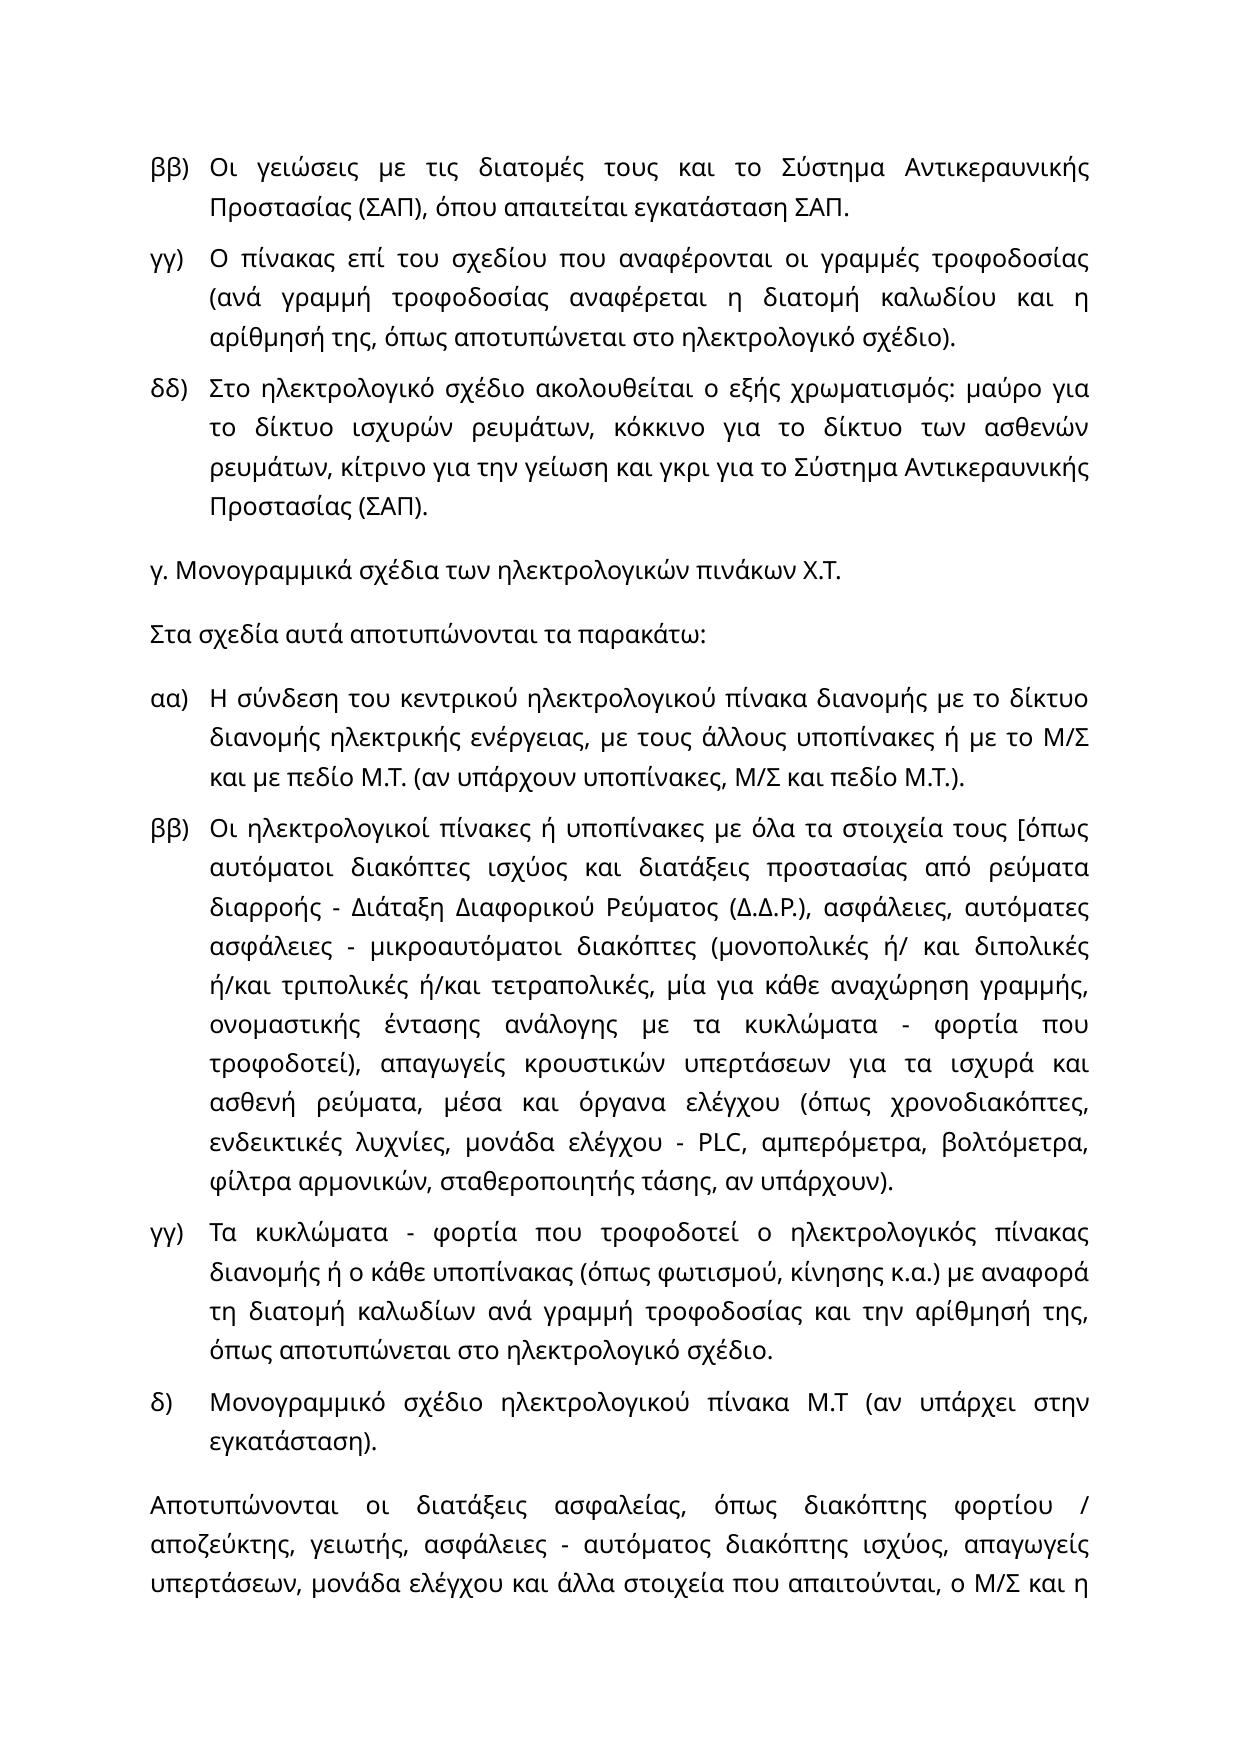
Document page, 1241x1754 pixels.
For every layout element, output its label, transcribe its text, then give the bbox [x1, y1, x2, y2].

text γ. Μονογραμμικά σχέδια των ηλεκτρολογικών πινάκων Χ.Τ. [150, 552, 1090, 587]
text Στα σχεδία αυτά αποτυπώνονται τα παρακάτω: [150, 617, 1090, 651]
list γγ) Τα κυκλώματα - φορτία που τροφοδοτεί ο ηλεκτρολογικός πίνακας διανομής ή ο κάθε υποπίνακας (όπως φωτισμού, κίνησης κ.α.) με αναφορά τη διατομή καλωδίων ανά γραμμή τροφοδοσίας και την αρίθμησή της, όπως αποτυπώνεται στο ηλεκτρολογικό σχέδιο. [150, 1215, 1090, 1367]
list ββ) Οι γειώσεις με τις διατομές τους και το Σύστημα Αντικεραυνικής Προστασίας (ΣΑΠ), όπου απαιτείται εγκατάσταση ΣΑΠ. [150, 150, 1090, 223]
list γγ) Ο πίνακας επί του σχεδίου που αναφέρονται οι γραμμές τροφοδοσίας (ανά γραμμή τροφοδοσίας αναφέρεται η διατομή καλωδίου και η αρίθμησή της, όπως αποτυπώνεται στο ηλεκτρολογικό σχέδιο). [150, 241, 1090, 353]
list δδ) Στο ηλεκτρολογικό σχέδιο ακολουθείται ο εξής χρωματισμός: μαύρο για το δίκτυο ισχυρών ρευμάτων, κόκκινο για το δίκτυο των ασθενών ρευμάτων, κίτρινο για την γείωση και γκρι για το Σύστημα Αντικεραυνικής Προστασίας (ΣΑΠ). [150, 371, 1090, 522]
list αα) Η σύνδεση του κεντρικού ηλεκτρολογικού πίνακα διανομής με το δίκτυο διανομής ηλεκτρικής ενέργειας, με τους άλλους υποπίνακες ή με το Μ/Σ και με πεδίο Μ.Τ. (αν υπάρχουν υποπίνακες, Μ/Σ και πεδίο Μ.Τ.). [150, 681, 1090, 793]
list ββ) Οι ηλεκτρολογικοί πίνακες ή υποπίνακες με όλα τα στοιχεία τους [όπως αυτόματοι διακόπτες ισχύος και διατάξεις προστασίας από ρεύματα διαρροής - Διάταξη Διαφορικού Ρεύματος (Δ.Δ.Ρ.), ασφάλειες, αυτόματες ασφάλειες - μικροαυτόματοι διακόπτες (μονοπολικές ή/ και διπολικές ή/και τριπολικές ή/και τετραπολικές, μία για κάθε αναχώρηση γραμμής, ονομαστικής έντασης ανάλογης με τα κυκλώματα - φορτία που τροφοδοτεί), απαγωγείς κρουστικών υπερτάσεων για τα ισχυρά και ασθενή ρεύματα, μέσα και όργανα ελέγχου (όπως χρονοδιακόπτες, ενδεικτικές λυχνίες, μονάδα ελέγχου - PLC, αμπερόμετρα, βολτόμετρα, φίλτρα αρμονικών, σταθεροποιητής τάσης, αν υπάρχουν). [150, 811, 1090, 1197]
list δ) Μονογραμμικό σχέδιο ηλεκτρολογικού πίνακα Μ.Τ (αν υπάρχει στην εγκατάσταση). [150, 1384, 1090, 1457]
text Αποτυπώνονται οι διατάξεις ασφαλείας, όπως διακόπτης φορτίου / αποζεύκτης, γειωτής, ασφάλειες - αυτόματος διακόπτης ισχύος, απαγωγείς υπερτάσεων, μονάδα ελέγχου και άλλα στοιχεία που απαιτούνται, ο Μ/Σ και η [150, 1487, 1090, 1600]
